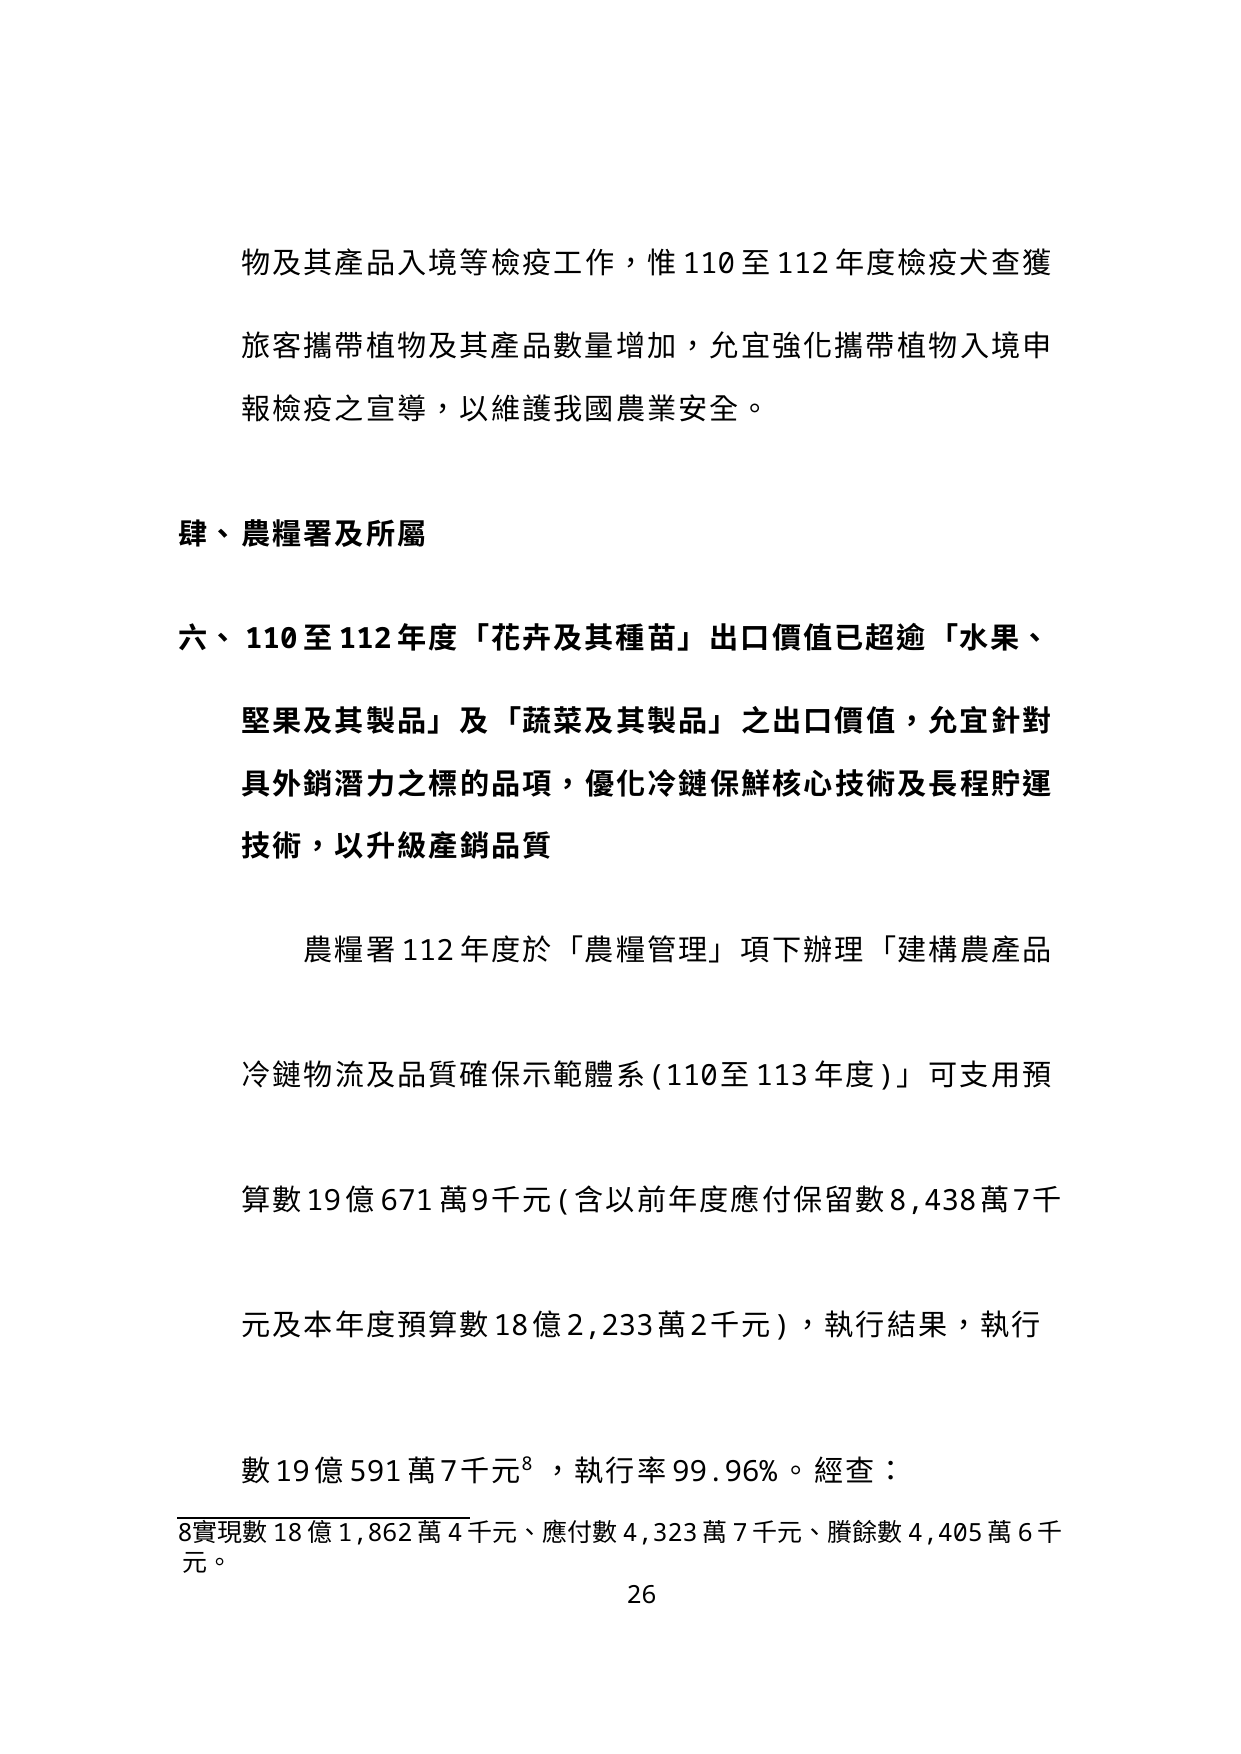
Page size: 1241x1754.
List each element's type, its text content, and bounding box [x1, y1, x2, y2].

text 物及其產品入境等檢疫工作，惟110至112年度檢疫犬查獲旅客攜帶植物及其產品數量增加，允宜強化攜帶植物入境申報檢疫之宣導，以維護我國農業安全。 [236, 177, 1063, 427]
text 肆、農糧署及所屬 [177, 490, 1063, 552]
text 實現數18億1,862萬4千元、應付數4,323萬7千元、賸餘數4,405萬6千元。 [177, 1518, 1063, 1577]
text 六、110至112年度「花卉及其種苗」出口價值已超逾「水果、堅果及其製品」及「蔬菜及其製品」之出口價值，允宜針對具外銷潛力之標的品項，優化冷鏈保鮮核心技術及長程貯運技術，以升級產銷品質 [177, 552, 1063, 865]
text 農糧署112年度於「農糧管理」項下辦理「建構農產品冷鏈物流及品質確保示範體系(110至113年度)」可支用預算數19億671萬9千元(含以前年度應付保留數8,438萬7千元及本年度預算數18億2,233萬2千元)，執行結果，執行數19億591萬7千元，執行率99.96%。經查： [236, 865, 1063, 1490]
